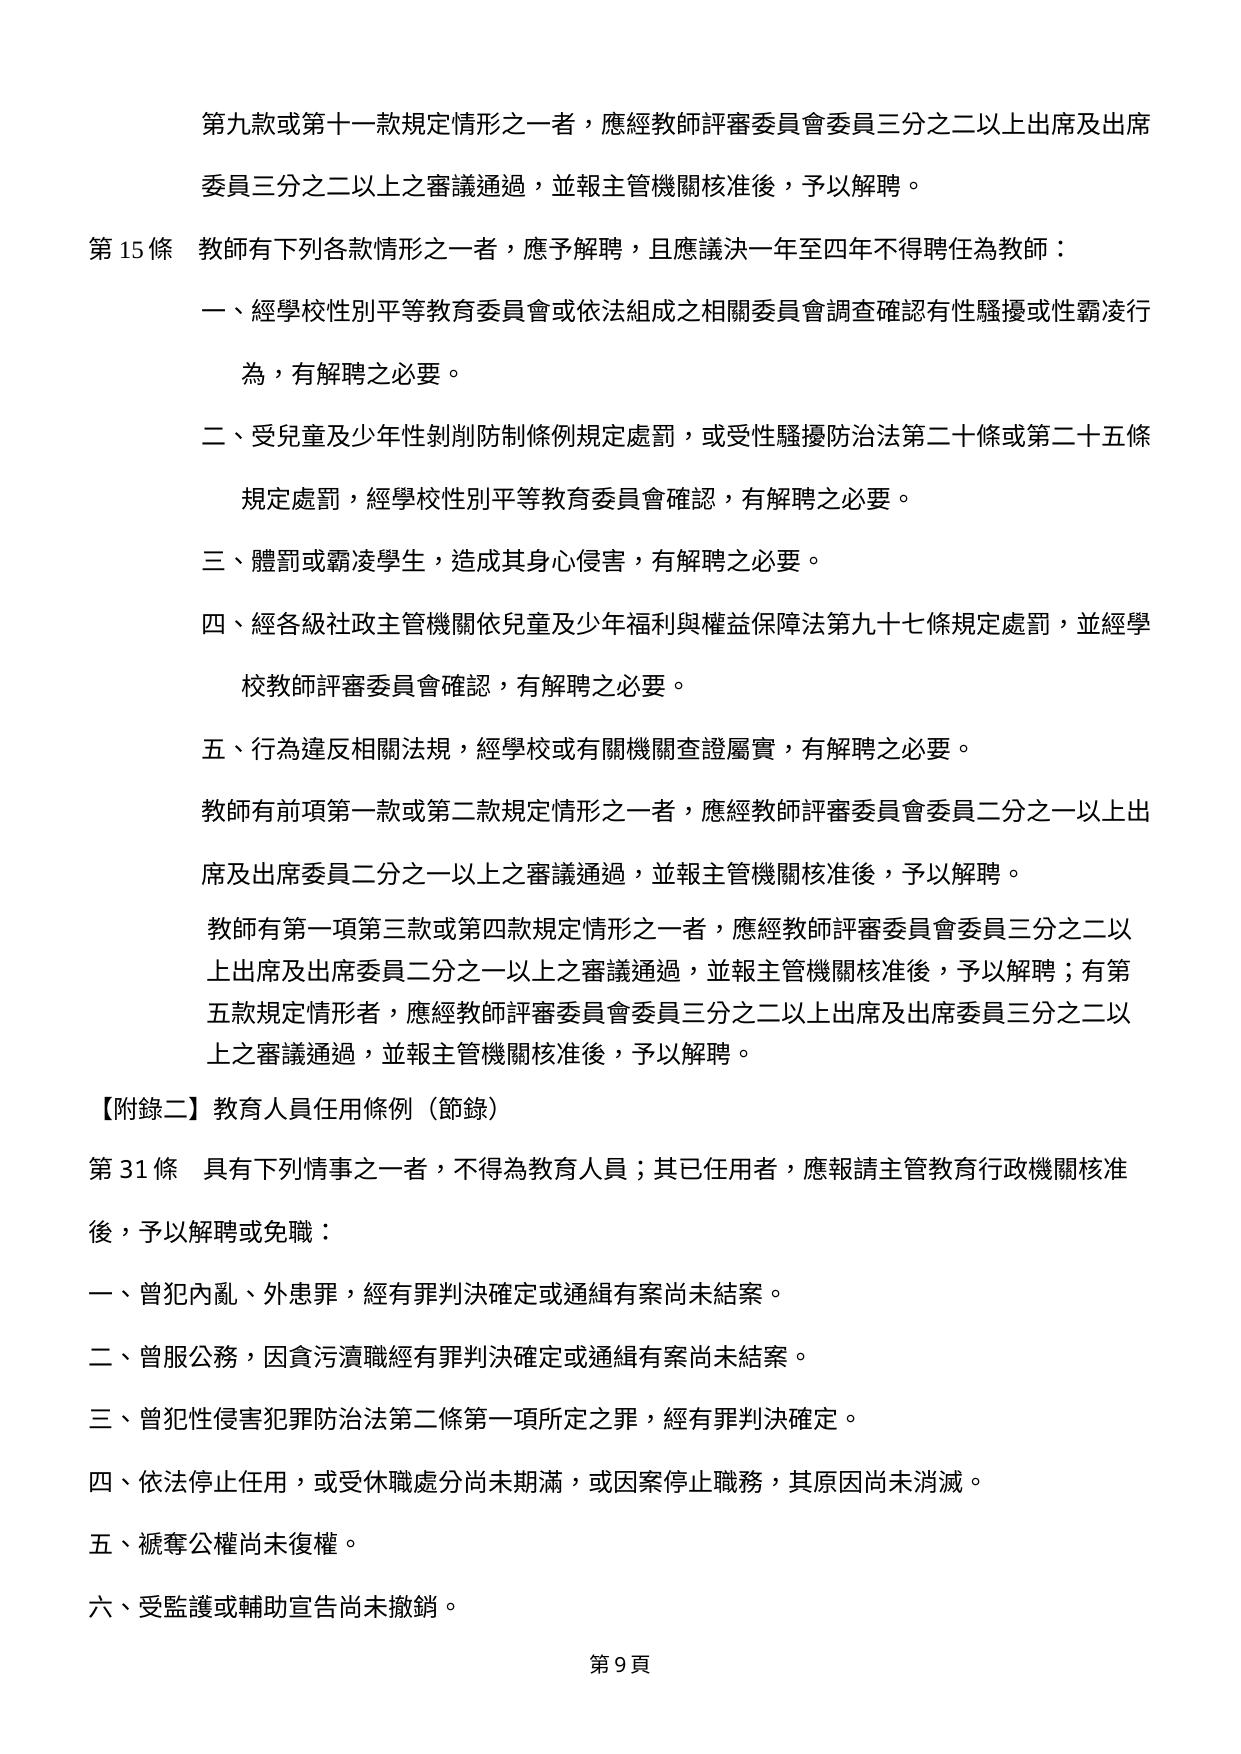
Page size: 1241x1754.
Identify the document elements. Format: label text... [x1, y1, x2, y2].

text 四、依法停止任用，或受休職處分尚未期滿，或因案停止職務，其原因尚未消滅。 [89, 1439, 1152, 1501]
text 第31條 具有下列情事之一者，不得為教育人員；其已任用者，應報請主管教育行政機關核准後，予以解聘或免職： [89, 1126, 1152, 1251]
text 一、經學校性別平等教育委員會或依法組成之相關委員會調查確認有性騷擾或性霸凌行為，有解聘之必要。 [201, 268, 1152, 393]
text 第15條 教師有下列各款情形之一者，應予解聘，且應議決一年至四年不得聘任為教師： [89, 206, 1152, 268]
text 二、曾服公務，因貪污瀆職經有罪判決確定或通緝有案尚未結案。 [89, 1314, 1152, 1376]
text 三、曾犯性侵害犯罪防治法第二條第一項所定之罪，經有罪判決確定。 [89, 1376, 1152, 1439]
text 一、曾犯內亂、外患罪，經有罪判決確定或通緝有案尚未結案。 [89, 1251, 1152, 1314]
text 【附錄二】教育人員任用條例（節錄） [89, 1085, 1152, 1126]
text 五、褫奪公權尚未復權。 [89, 1501, 1152, 1564]
text 二、受兒童及少年性剝削防制條例規定處罰，或受性騷擾防治法第二十條或第二十五條規定處罰，經學校性別平等教育委員會確認，有解聘之必要。 [201, 393, 1152, 518]
text 教師有第一項第三款或第四款規定情形之一者，應經教師評審委員會委員三分之二以上出席及出席委員二分之一以上之審議通過，並報主管機關核准後，予以解聘；有第五款規定情形者，應經教師評審委員會委員三分之二以上出席及出席委員三分之二以上之審議通過，並報主管機關核准後，予以解聘。 [207, 906, 1152, 1072]
text 四、經各級社政主管機關依兒童及少年福利與權益保障法第九十七條規定處罰，並經學校教師評審委員會確認，有解聘之必要。 [201, 581, 1152, 706]
text 六、受監護或輔助宣告尚未撤銷。 [89, 1564, 1152, 1626]
text 五、行為違反相關法規，經學校或有關機關查證屬實，有解聘之必要。 [201, 706, 1152, 768]
text 教師有前項第一款或第二款規定情形之一者，應經教師評審委員會委員二分之一以上出席及出席委員二分之一以上之審議通過，並報主管機關核准後，予以解聘。 [201, 768, 1152, 893]
text 三、體罰或霸凌學生，造成其身心侵害，有解聘之必要。 [201, 518, 1152, 581]
text 教師有第一項第七款或第十款規定情形之一者，應經教師評審委員會委員三分之二以上出席及出席委員二分之一以上之審議通過，並報主管機關核准後，予以解聘；有第八款、第九款或第十一款規定情形之一者，應經教師評審委員會委員三分之二以上出席及出席委員三分之二以上之審議通過，並報主管機關核准後，予以解聘。 [201, 81, 1152, 206]
